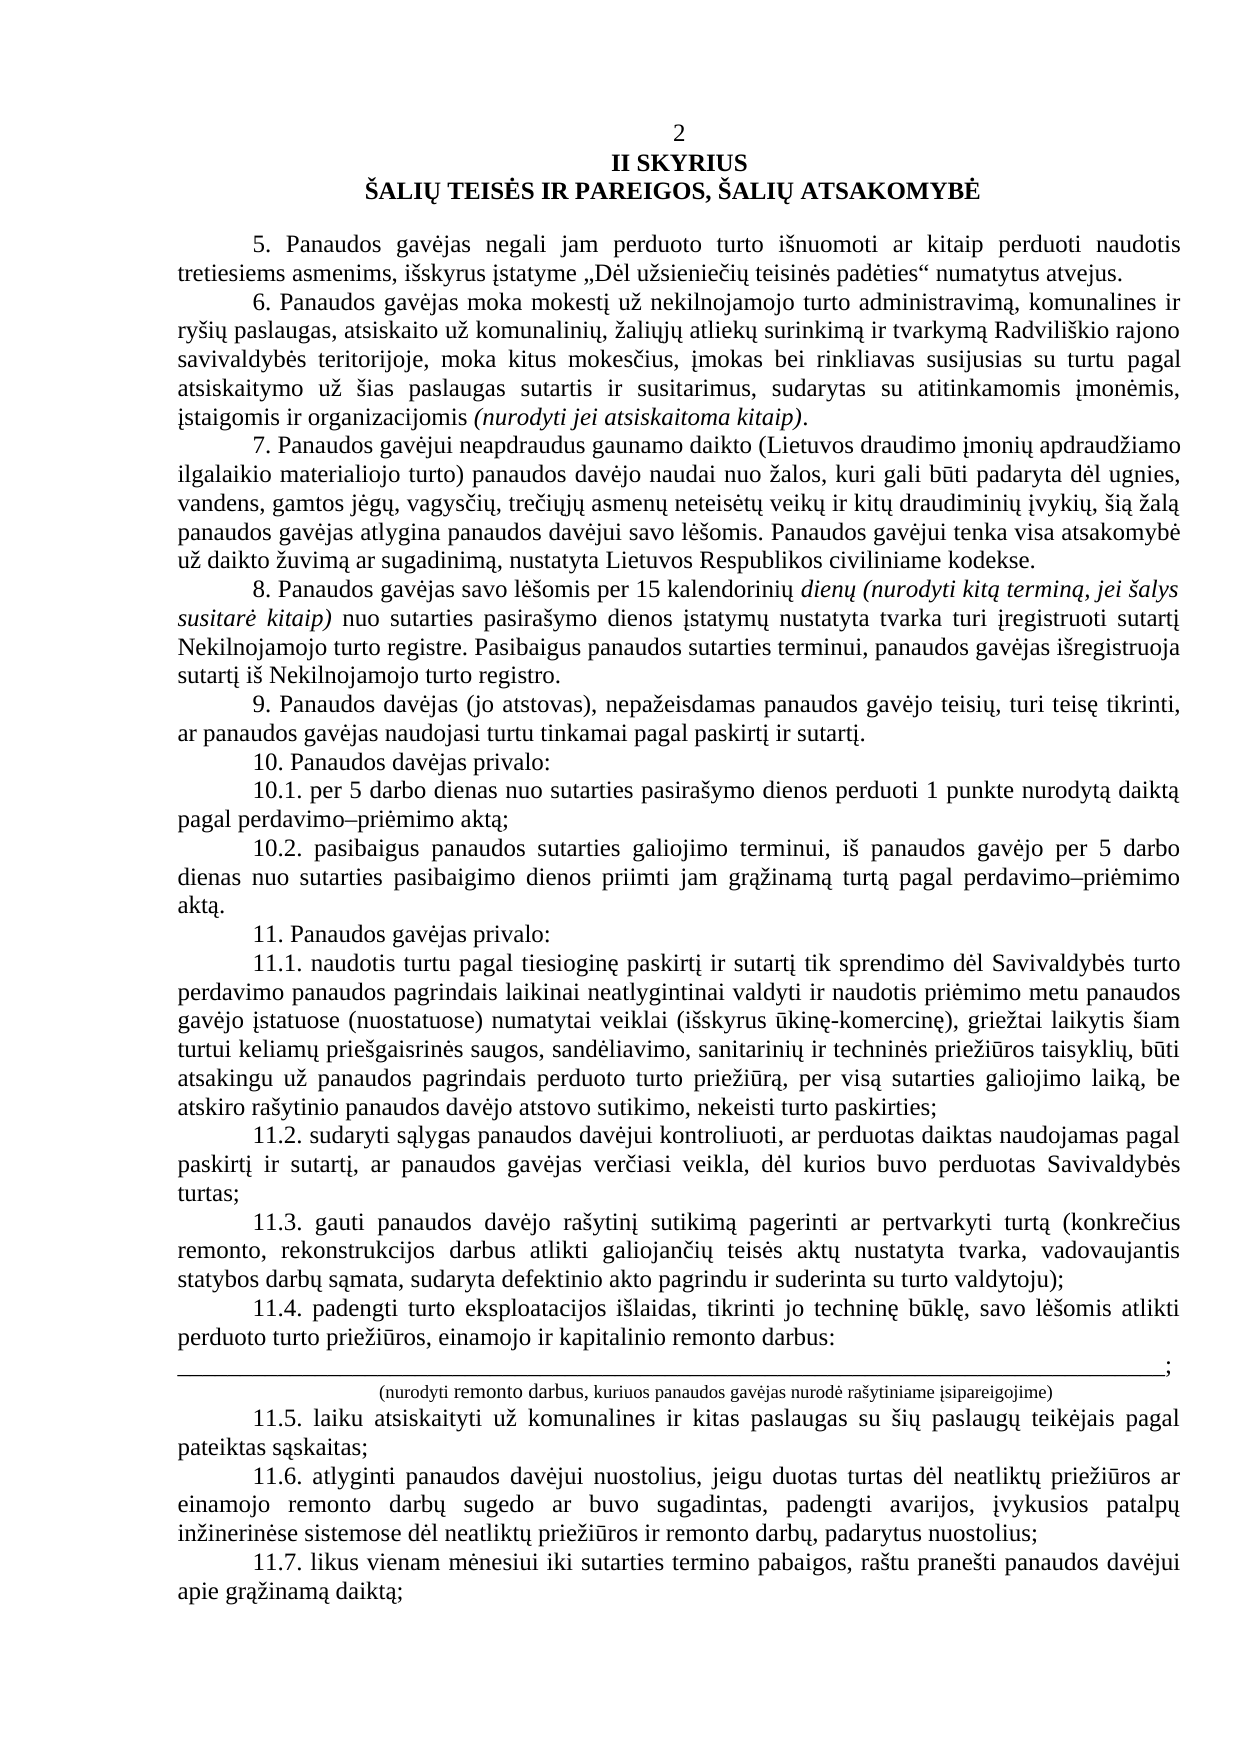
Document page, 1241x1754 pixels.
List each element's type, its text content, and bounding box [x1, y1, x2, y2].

text 5. Panaudos gavėjas negali jam perduoto turto išnuomoti ar kitaip perduoti naudotis tretiesiems asmenims, išskyrus įstatyme „Dėl užsieniečių teisinės padėties“ numatytus atvejus. [177, 229, 1181, 287]
text 11. Panaudos gavėjas privalo: [177, 919, 1181, 948]
text 8. Panaudos gavėjas savo lėšomis per 15 kalendorinių dienų (nurodyti kitą terminą, jei šalys susitarė kitaip) nuo sutarties pasirašymo dienos įstatymų nustatyta tvarka turi įregistruoti sutartį Nekilnojamojo turto registre. Pasibaigus panaudos sutarties terminui, panaudos gavėjas išregistruoja sutartį iš Nekilnojamojo turto registro. [177, 574, 1181, 689]
text 9. Panaudos davėjas (jo atstovas), nepažeisdamas panaudos gavėjo teisių, turi teisę tikrinti, ar panaudos gavėjas naudojasi turtu tinkamai pagal paskirtį ir sutartį. [177, 689, 1181, 747]
text 6. Panaudos gavėjas moka mokestį už nekilnojamojo turto administravimą, komunalines ir ryšių paslaugas, atsiskaito už komunalinių, žaliųjų atliekų surinkimą ir tvarkymą Radviliškio rajono savivaldybės teritorijoje, moka kitus mokesčius, įmokas bei rinkliavas susijusias su turtu pagal atsiskaitymo už šias paslaugas sutartis ir susitarimus, sudarytas su atitinkamomis įmonėmis, įstaigomis ir organizacijomis (nurodyti jei atsiskaitoma kitaip). [177, 287, 1181, 430]
text _______________________________________________________________________________; [177, 1350, 1181, 1379]
text ŠALIŲ TEISĖS IR PAREIGOS, ŠALIŲ ATSAKOMYBĖ [177, 176, 1181, 205]
text 11.4. padengti turto eksploatacijos išlaidas, tikrinti jo techninę būklę, savo lėšomis atlikti perduoto turto priežiūros, einamojo ir kapitalinio remonto darbus: [177, 1293, 1181, 1350]
text 10. Panaudos davėjas privalo: [177, 747, 1181, 775]
text 11.2. sudaryti sąlygas panaudos davėjui kontroliuoti, ar perduotas daiktas naudojamas pagal paskirtį ir sutartį, ar panaudos gavėjas verčiasi veikla, dėl kurios buvo perduotas Savivaldybės turtas; [177, 1120, 1181, 1207]
text (nurodyti remonto darbus, kuriuos panaudos gavėjas nurodė rašytiniame įsipareigojime) [177, 1379, 1181, 1403]
text 11.5. laiku atsiskaityti už komunalines ir kitas paslaugas su šių paslaugų teikėjais pagal pateiktas sąskaitas; [177, 1403, 1181, 1461]
text 10.2. pasibaigus panaudos sutarties galiojimo terminui, iš panaudos gavėjo per 5 darbo dienas nuo sutarties pasibaigimo dienos priimti jam grąžinamą turtą pagal perdavimo–priėmimo aktą. [177, 833, 1181, 919]
text 11.1. naudotis turtu pagal tiesioginę paskirtį ir sutartį tik sprendimo dėl Savivaldybės turto perdavimo panaudos pagrindais laikinai neatlygintinai valdyti ir naudotis priėmimo metu panaudos gavėjo įstatuose (nuostatuose) numatytai veiklai (išskyrus ūkinę-komercinę), griežtai laikytis šiam turtui keliamų priešgaisrinės saugos, sandėliavimo, sanitarinių ir techninės priežiūros taisyklių, būti atsakingu už panaudos pagrindais perduoto turto priežiūrą, per visą sutarties galiojimo laiką, be atskiro rašytinio panaudos davėjo atstovo sutikimo, nekeisti turto paskirties; [177, 948, 1181, 1120]
text II SKYRIUS [177, 148, 1181, 176]
text 10.1. per 5 darbo dienas nuo sutarties pasirašymo dienos perduoti 1 punkte nurodytą daiktą pagal perdavimo–priėmimo aktą; [177, 775, 1181, 833]
text 11.3. gauti panaudos davėjo rašytinį sutikimą pagerinti ar pertvarkyti turtą (konkrečius remonto, rekonstrukcijos darbus atlikti galiojančių teisės aktų nustatyta tvarka, vadovaujantis statybos darbų sąmata, sudaryta defektinio akto pagrindu ir suderinta su turto valdytoju); [177, 1207, 1181, 1293]
text 11.6. atlyginti panaudos davėjui nuostolius, jeigu duotas turtas dėl neatliktų priežiūros ar einamojo remonto darbų sugedo ar buvo sugadintas, padengti avarijos, įvykusios patalpų inžinerinėse sistemose dėl neatliktų priežiūros ir remonto darbų, padarytus nuostolius; [177, 1461, 1181, 1547]
text 7. Panaudos gavėjui neapdraudus gaunamo daikto (Lietuvos draudimo įmonių apdraudžiamo ilgalaikio materialiojo turto) panaudos davėjo naudai nuo žalos, kuri gali būti padaryta dėl ugnies, vandens, gamtos jėgų, vagysčių, trečiųjų asmenų neteisėtų veikų ir kitų draudiminių įvykių, šią žalą panaudos gavėjas atlygina panaudos davėjui savo lėšomis. Panaudos gavėjui tenka visa atsakomybė už daikto žuvimą ar sugadinimą, nustatyta Lietuvos Respublikos civiliniame kodekse. [177, 430, 1181, 574]
text 11.7. likus vienam mėnesiui iki sutarties termino pabaigos, raštu pranešti panaudos davėjui apie grąžinamą daiktą; [177, 1547, 1181, 1604]
